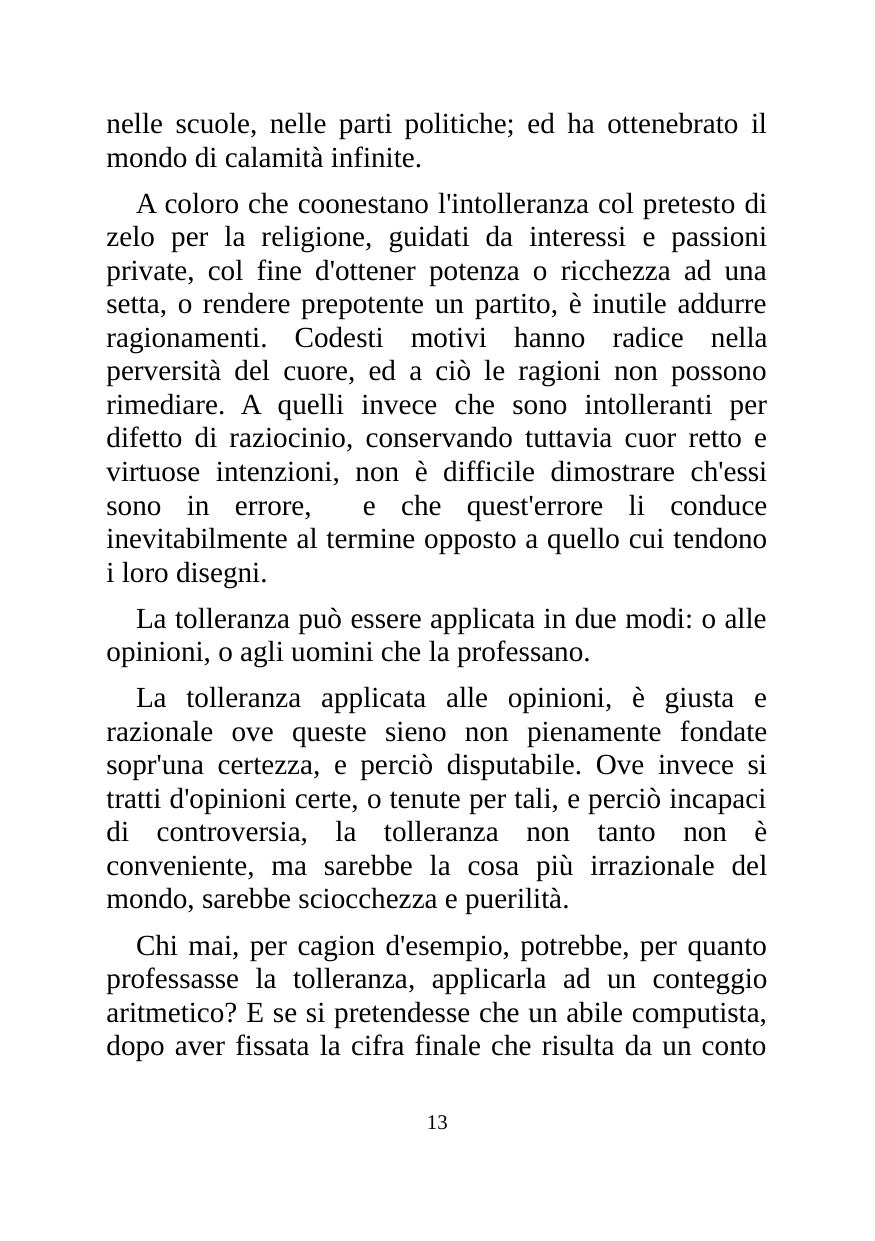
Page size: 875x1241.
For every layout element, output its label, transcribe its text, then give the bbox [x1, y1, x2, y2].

text Chi mai, per cagion d'esempio, potrebbe, per quanto professasse la tolleranza, applicarla ad un conteggio aritmetico? E se si pretendesse che un abile computista, dopo aver fissata la cifra finale che risulta da un conto [106, 928, 768, 1062]
text La tolleranza può essere applicata in due modi: o alle opinioni, o agli uomini che la professano. [106, 601, 768, 668]
text nelle scuole, nelle parti politiche; ed ha ottenebrato il mondo di calamità infinite. [106, 106, 768, 173]
text A coloro che coonestano l'intolleranza col pretesto di zelo per la religione, guidati da interessi e passioni private, col fine d'ottener potenza o ricchezza ad una setta, o rendere prepotente un partito, è inutile addurre ragionamenti. Codesti motivi hanno radice nella perversità del cuore, ed a ciò le ragioni non possono rimediare. A quelli invece che sono intolleranti per difetto di raziocinio, conservando tuttavia cuor retto e virtuose intenzioni, non è difficile dimostrare ch'essi sono in errore, ​ e che quest'errore li conduce inevitabilmente al termine opposto a quello cui tendono i loro disegni. [106, 186, 768, 588]
text La tolleranza applicata alle opinioni, è giusta e razionale ove queste sieno non pienamente fondate sopr'una certezza, e perciò disputabile. Ove invece si tratti d'opinioni certe, o tenute per tali, e perciò incapaci di controversia, la tolleranza non tanto non è conveniente, ma sarebbe la cosa più irrazionale del mondo, sarebbe sciocchezza e puerilità. [106, 680, 768, 915]
